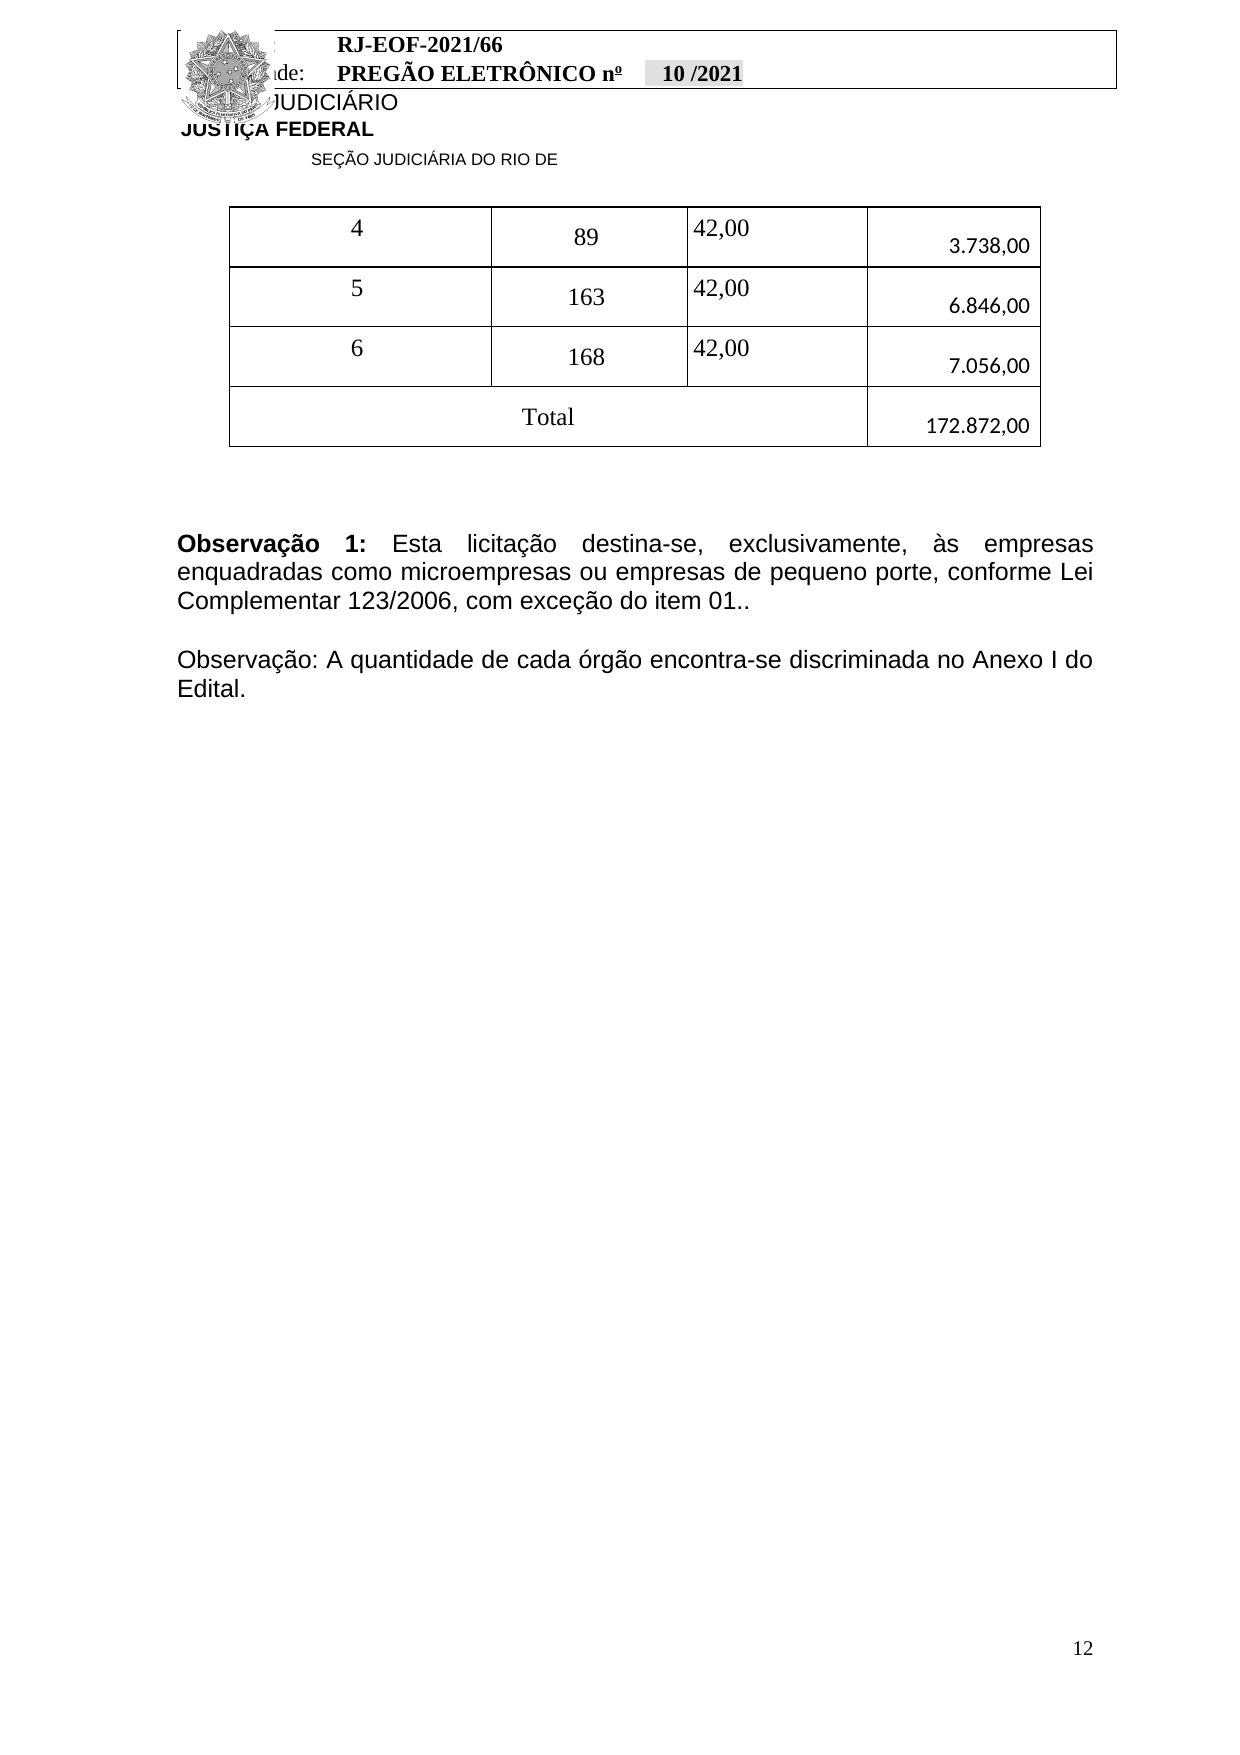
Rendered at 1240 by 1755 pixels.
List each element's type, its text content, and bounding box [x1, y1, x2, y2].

table_cell 168 [492, 327, 687, 386]
table_cell 4 [230, 208, 491, 266]
table_cell 3.738,00 [868, 208, 1040, 266]
table_cell 163 [492, 268, 687, 326]
table_cell 42,00 [688, 208, 867, 266]
text Observação 1: Esta licitação destina-se, exclusivamente, às empresas enquadradas como microempresas ou empresas de pequeno porte, conforme Lei Complementar 123/2006, com exceção do item 01.. [177, 529, 1095, 615]
table_cell [688, 387, 867, 446]
table_cell 172.872,00 [868, 387, 1040, 446]
table_cell 7.056,00 [868, 327, 1040, 386]
table_cell 89 [492, 208, 687, 266]
table_cell 42,00 [688, 268, 867, 326]
table_cell [230, 387, 491, 446]
table_cell 42,00 [688, 327, 867, 386]
table_cell 6.846,00 [868, 268, 1040, 326]
text Observação: A quantidade de cada órgão encontra-se discriminada no Anexo I do Edital. [177, 645, 1095, 703]
table_cell 5 [230, 268, 491, 326]
table_cell 6 [230, 327, 491, 386]
table_cell Total [491, 387, 687, 446]
